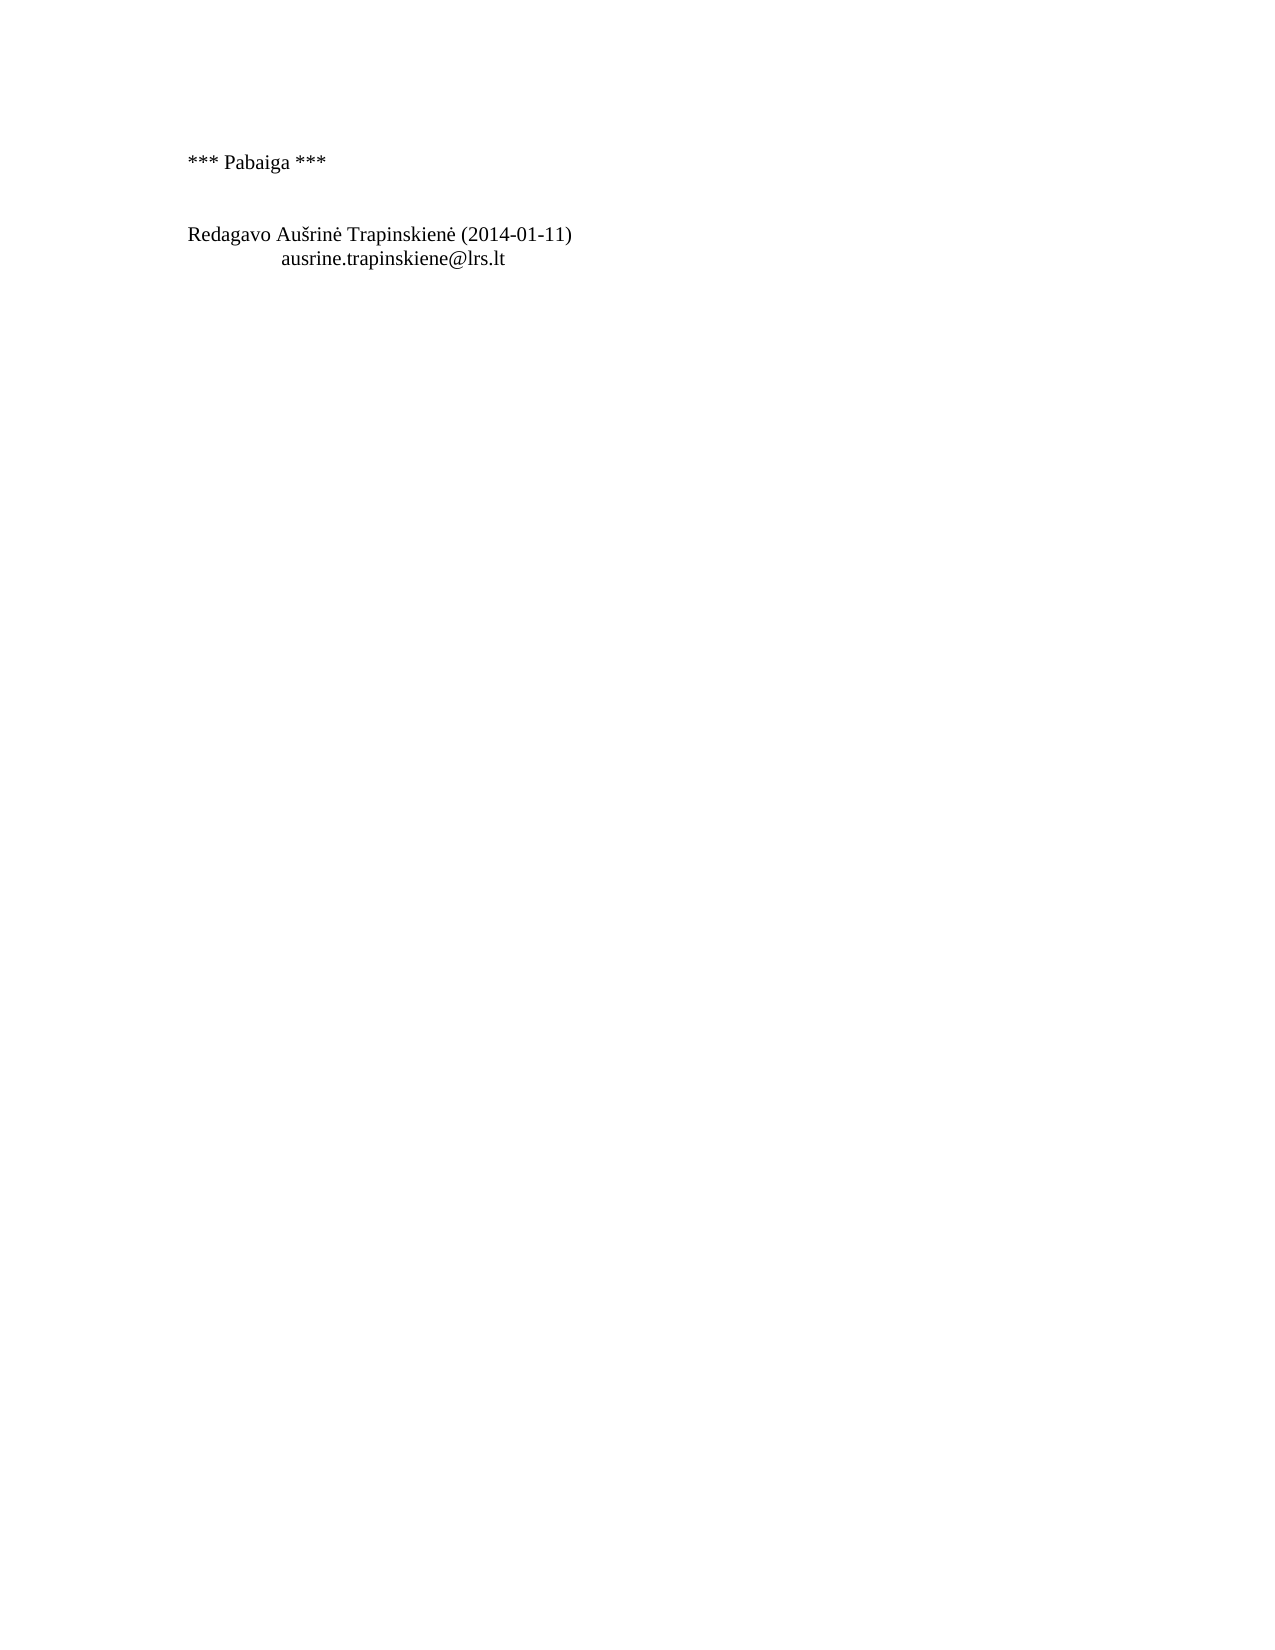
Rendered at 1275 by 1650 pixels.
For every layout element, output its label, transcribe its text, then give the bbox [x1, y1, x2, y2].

text *** Pabaiga *** [187, 150, 1087, 174]
text Redagavo Aušrinė Trapinskienė (2014-01-11) [187, 222, 1087, 246]
text ausrine.trapinskiene@lrs.lt [187, 246, 1087, 270]
